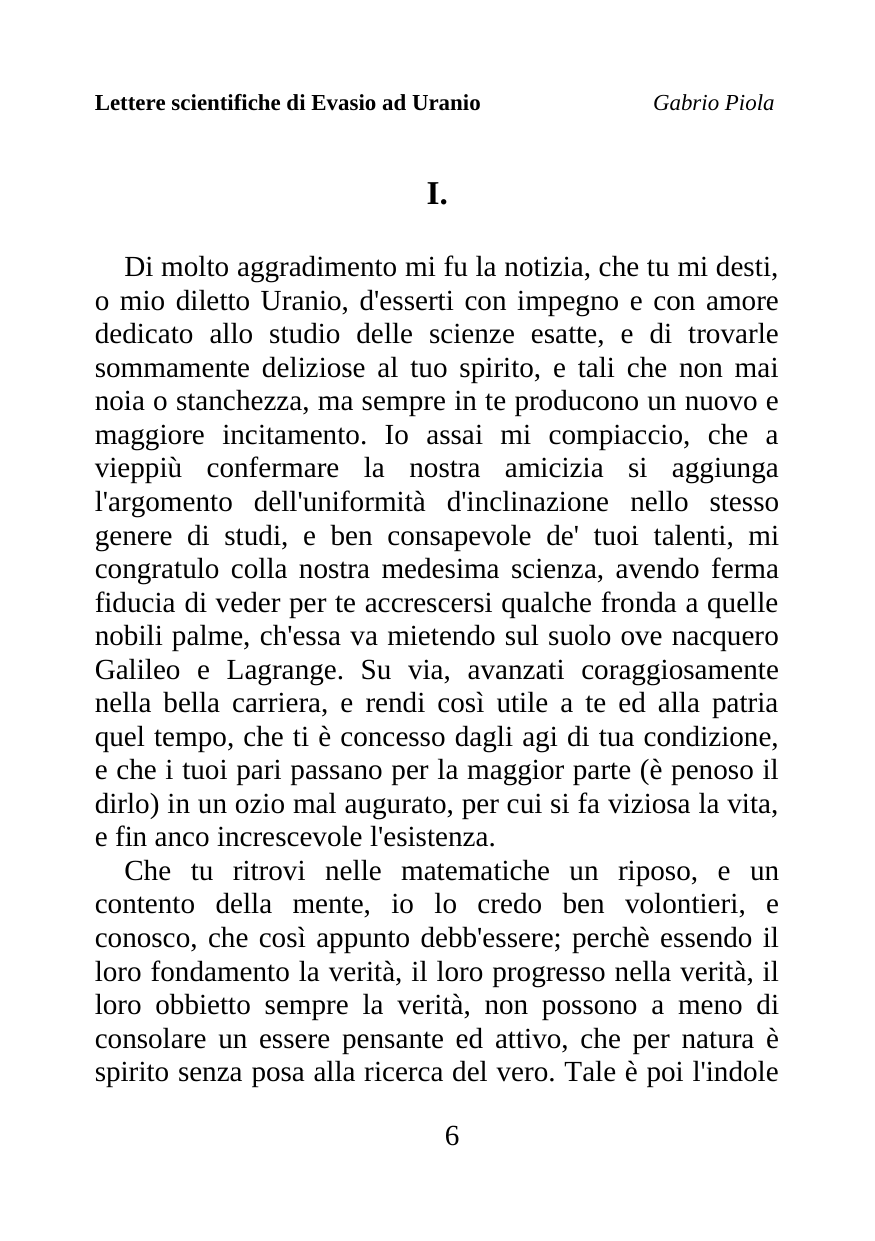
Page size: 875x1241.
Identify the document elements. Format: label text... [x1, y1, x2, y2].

subtitle I. [94, 173, 779, 212]
text Che tu ritrovi nelle matematiche un riposo, e un contento della mente, io lo credo ben volontieri, e conosco, che così appunto debb'essere; perchè essendo il loro fondamento la verità, il loro progresso nella verità, il loro obbietto sempre la verità, non possono a meno di consolare un essere pensante ed attivo, che per natura è spirito senza posa alla ricerca del vero. Tale è poi l'indole [94, 853, 779, 1088]
text Di molto aggradimento mi fu la notizia, che tu mi desti, o mio diletto Uranio, d'esserti con impegno e con amore dedicato allo studio delle scienze esatte, e di trovarle sommamente deliziose al tuo spirito, e tali che non mai noia o stanchezza, ma sempre in te producono un nuovo e maggiore incitamento. Io assai mi compiaccio, che a vieppiù confermare la nostra amicizia si aggiunga l'argomento dell'uniformità d'inclinazione nello stesso genere di studi, e ben consapevole de' tuoi talenti, mi congratulo colla nostra medesima scienza, avendo ferma fiducia di veder per te accrescersi qualche fronda a quelle nobili palme, ch'essa va mietendo sul suolo ove nacquero Galileo e Lagrange. Su via, avanzati coraggiosamente nella bella carriera, e rendi così utile a te ed alla patria quel tempo, che ti è concesso dagli agi di tua condizione, e che i tuoi pari passano per la maggior parte (è penoso il dirlo) in un ozio mal augurato, per cui si fa viziosa la vita, e fin anco increscevole l'esistenza. [94, 249, 779, 853]
